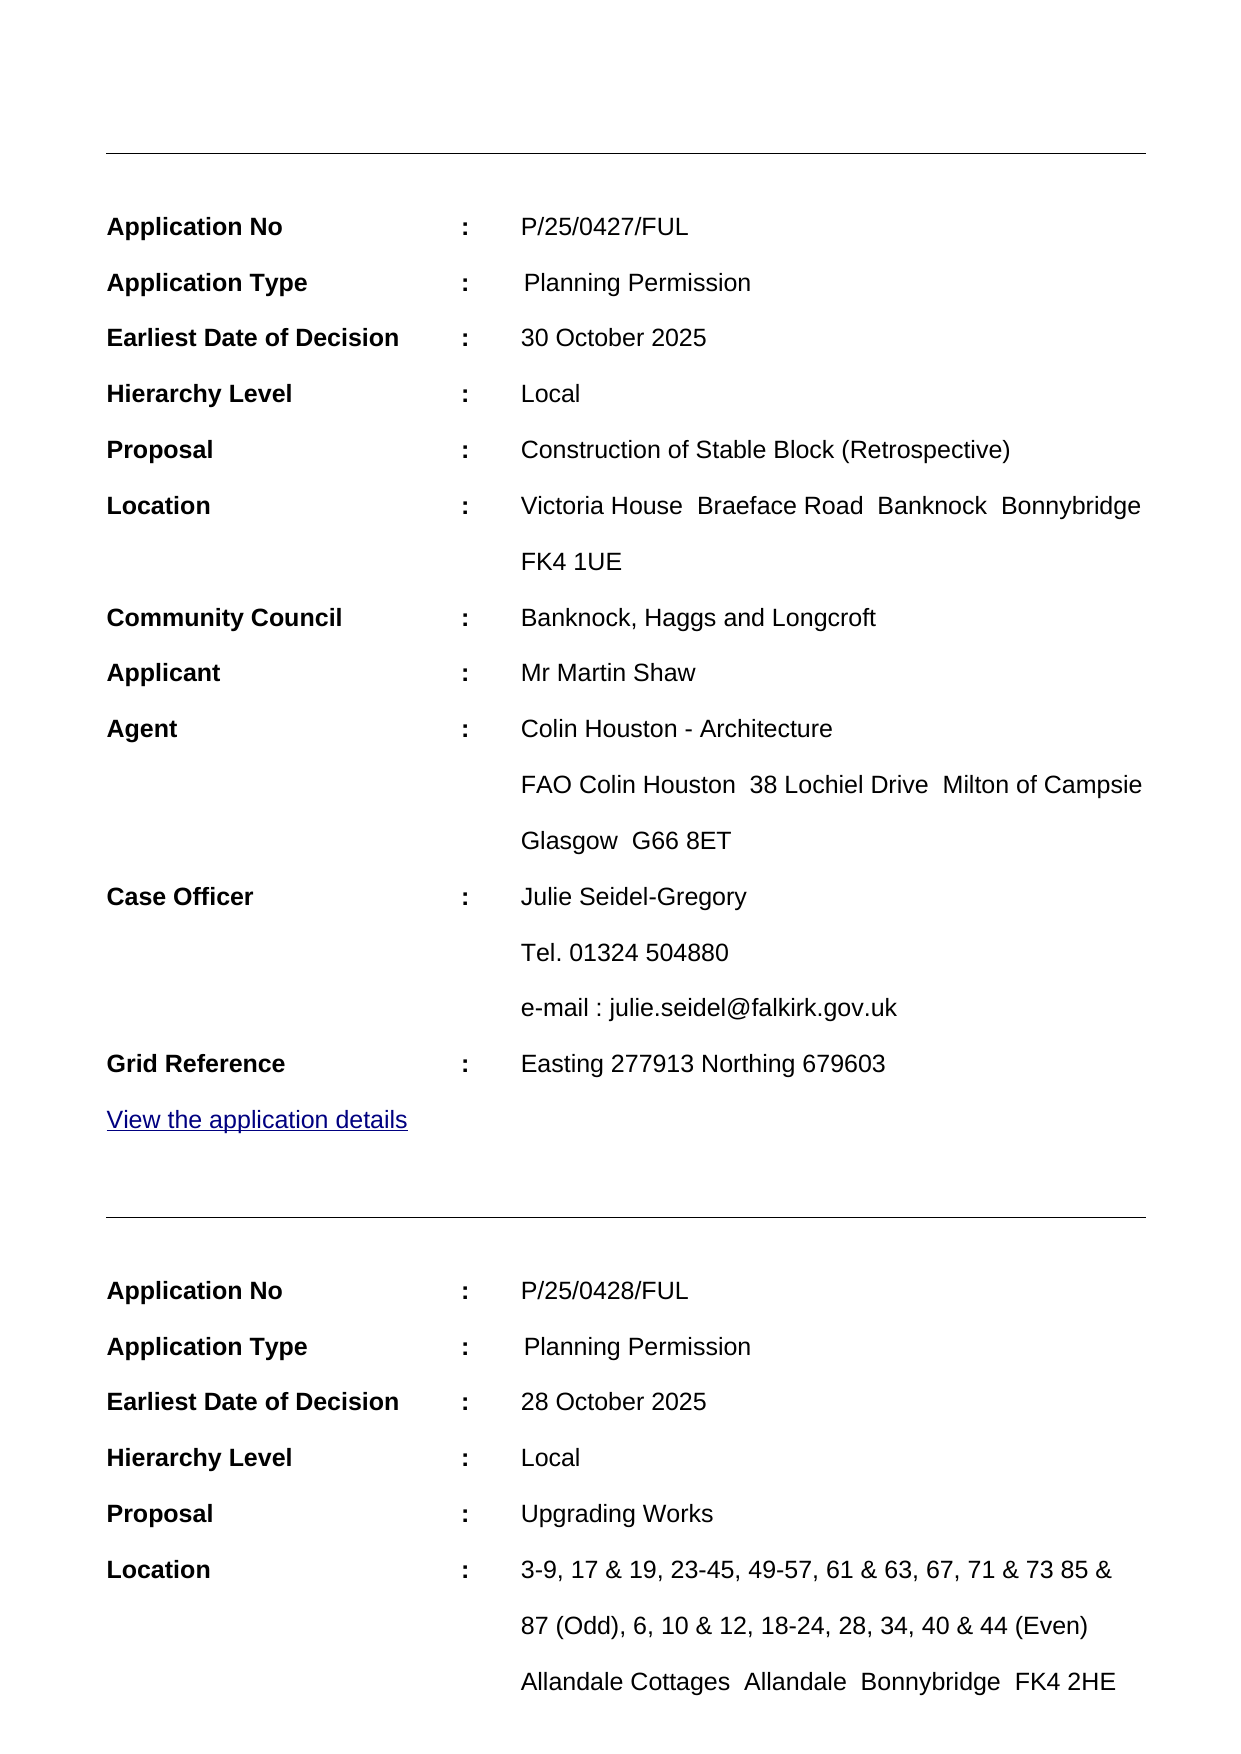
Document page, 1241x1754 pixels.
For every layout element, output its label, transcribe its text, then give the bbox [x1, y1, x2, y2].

text FAO Colin Houston 38 Lochiel Drive Milton of Campsie [106, 770, 1146, 799]
text Tel. 01324 504880 [106, 937, 1146, 966]
text Application Type : Planning Permission [106, 1331, 1146, 1360]
text Earliest Date of Decision : 30 October 2025 [106, 323, 1146, 352]
text Hierarchy Level : Local [106, 379, 1146, 408]
text Application Type : Planning Permission [106, 267, 1146, 296]
text Community Council : Banknock, Haggs and Longcroft [106, 602, 1146, 631]
text Proposal : Upgrading Works [106, 1499, 1146, 1528]
text View the application details [106, 1105, 1146, 1134]
text Application No : P/25/0427/FUL [106, 212, 1146, 240]
text Location : 3-9, 17 & 19, 23-45, 49-57, 61 & 63, 67, 71 & 73 85 & [106, 1555, 1146, 1583]
text Location : Victoria House Braeface Road Banknock Bonnybridge [106, 491, 1146, 519]
text Glasgow G66 8ET [106, 826, 1146, 854]
text Case Officer : Julie Seidel-Gregory [106, 882, 1146, 910]
text FK4 1UE [106, 547, 1146, 575]
text e-mail : julie.seidel@falkirk.gov.uk [106, 993, 1146, 1022]
text Agent : Colin Houston - Architecture [106, 714, 1146, 743]
text Application No : P/25/0428/FUL [106, 1276, 1146, 1304]
text Allandale Cottages Allandale Bonnybridge FK4 2HE [106, 1666, 1146, 1695]
text Earliest Date of Decision : 28 October 2025 [106, 1387, 1146, 1416]
text Grid Reference : Easting 277913 Northing 679603 [106, 1049, 1146, 1078]
text Hierarchy Level : Local [106, 1443, 1146, 1472]
text 87 (Odd), 6, 10 & 12, 18-24, 28, 34, 40 & 44 (Even) [106, 1611, 1146, 1639]
text Applicant : Mr Martin Shaw [106, 658, 1146, 687]
text Proposal : Construction of Stable Block (Retrospective) [106, 435, 1146, 464]
